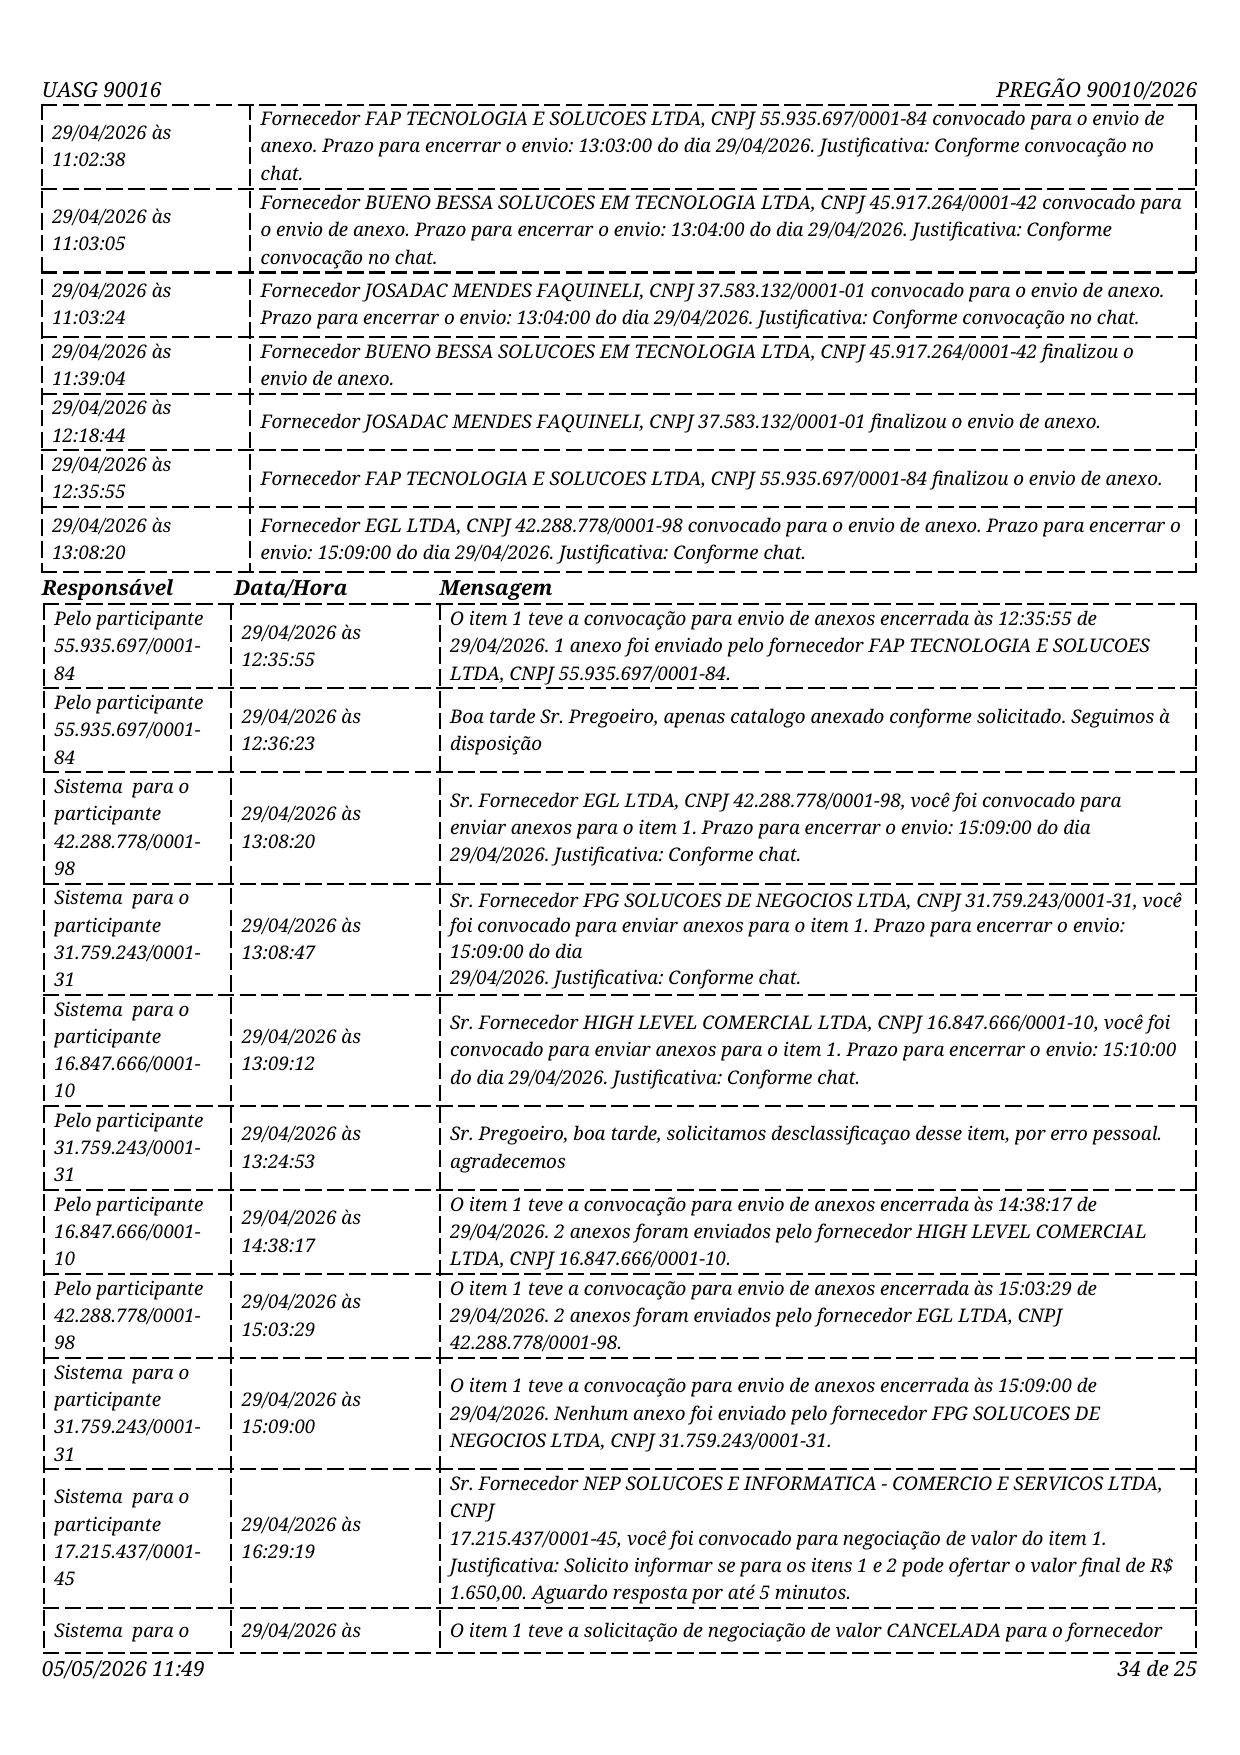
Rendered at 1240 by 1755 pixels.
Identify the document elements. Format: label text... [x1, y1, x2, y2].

table_cell Fornecedor BUENO BESSA SOLUCOES EM TECNOLOGIA LTDA, CNPJ 45.917.264/0001-42 finalizou o envio de anexo. [250, 336, 1196, 393]
table_header Fornecedor FAP TECNOLOGIA E SOLUCOES LTDA, CNPJ 55.935.697/0001-84 convocado para o envio de anexo. Prazo para encerrar o envio: 13:03:00 do dia 29/04/2026. Justificativa: Conforme convocação no chat. [250, 104, 1196, 187]
table_cell Sr. Fornecedor HIGH LEVEL COMERCIAL LTDA, CNPJ 16.847.666/0001-10, você foi convocado para enviar anexos para o item 1. Prazo para encerrar o envio: 15:10:00 do dia 29/04/2026. Justificativa: Conforme chat. [440, 994, 1196, 1105]
table_cell 29/04/2026 às 12:18:44 [42, 393, 250, 449]
table_cell O item 1 teve a convocação para envio de anexos encerrada às 15:03:29 de 29/04/2026. 2 anexos foram enviados pelo fornecedor EGL LTDA, CNPJ 42.288.778/0001-98. [440, 1273, 1196, 1357]
table_cell Pelo participante 55.935.697/0001-84 [44, 687, 231, 771]
table_cell Sistema para o [44, 1607, 231, 1652]
table_cell Sistema para o participante 17.215.437/0001-45 [44, 1468, 231, 1607]
table_cell Sr. Fornecedor NEP SOLUCOES E INFORMATICA - COMERCIO E SERVICOS LTDA, CNPJ 17.215.437/0001-45, você foi convocado para negociação de valor do item 1. Justificativa: Solicito informar se para os itens 1 e 2 pode ofertar o valor final de R$ 1.650,00. Aguardo resposta por até 5 minutos. [440, 1468, 1196, 1607]
table_cell Boa tarde Sr. Pregoeiro, apenas catalogo anexado conforme solicitado. Seguimos à disposição [440, 687, 1196, 771]
table_cell 29/04/2026 às 12:36:23 [231, 687, 439, 771]
table_cell 29/04/2026 às 13:24:53 [231, 1105, 439, 1189]
table_header 29/04/2026 às 11:02:38 [42, 104, 250, 187]
table_cell 29/04/2026 às 15:09:00 [231, 1357, 439, 1468]
table_cell 29/04/2026 às 11:03:05 [42, 188, 250, 271]
table_cell 29/04/2026 às 13:08:47 [231, 883, 439, 994]
table_cell Sistema para o participante 31.759.243/0001-31 [44, 1357, 231, 1468]
table_cell Sr. Pregoeiro, boa tarde, solicitamos desclassificaçao desse item, por erro pessoal. agradecemos [440, 1105, 1196, 1189]
table_cell 29/04/2026 às 13:09:12 [231, 994, 439, 1105]
table_header Pelo participante 55.935.697/0001-84 [44, 603, 231, 687]
table_cell O item 1 teve a convocação para envio de anexos encerrada às 15:09:00 de 29/04/2026. Nenhum anexo foi enviado pelo fornecedor FPG SOLUCOES DE NEGOCIOS LTDA, CNPJ 31.759.243/0001-31. [440, 1357, 1196, 1468]
table_cell 29/04/2026 às 13:08:20 [42, 506, 250, 571]
table_cell 29/04/2026 às 16:29:19 [231, 1468, 439, 1607]
table_cell 29/04/2026 às 12:35:55 [42, 449, 250, 506]
table_cell 29/04/2026 às 15:03:29 [231, 1273, 439, 1357]
table_cell 29/04/2026 às [231, 1607, 439, 1652]
table_cell Fornecedor JOSADAC MENDES FAQUINELI, CNPJ 37.583.132/0001-01 convocado para o envio de anexo. Prazo para encerrar o envio: 13:04:00 do dia 29/04/2026. Justificativa: Conforme convocação no chat. [250, 271, 1196, 336]
table_cell Fornecedor EGL LTDA, CNPJ 42.288.778/0001-98 convocado para o envio de anexo. Prazo para encerrar o envio: 15:09:00 do dia 29/04/2026. Justificativa: Conforme chat. [250, 506, 1196, 571]
table_cell Pelo participante 16.847.666/0001-10 [44, 1189, 231, 1273]
table_cell Sistema para o participante 31.759.243/0001-31 [44, 883, 231, 994]
table_cell 29/04/2026 às 14:38:17 [231, 1189, 439, 1273]
table_cell 29/04/2026 às 13:08:20 [231, 771, 439, 882]
table_header 29/04/2026 às 12:35:55 [231, 603, 439, 687]
table_cell Sistema para o participante 42.288.778/0001-98 [44, 771, 231, 882]
table_cell Sr. Fornecedor FPG SOLUCOES DE NEGOCIOS LTDA, CNPJ 31.759.243/0001-31, você foi convocado para enviar anexos para o item 1. Prazo para encerrar o envio: 15:09:00 do dia 29/04/2026. Justificativa: Conforme chat. [440, 883, 1196, 994]
table_cell Pelo participante 31.759.243/0001-31 [44, 1105, 231, 1189]
table_cell Fornecedor FAP TECNOLOGIA E SOLUCOES LTDA, CNPJ 55.935.697/0001-84 finalizou o envio de anexo. [250, 449, 1196, 506]
table_header O item 1 teve a convocação para envio de anexos encerrada às 12:35:55 de 29/04/2026. 1 anexo foi enviado pelo fornecedor FAP TECNOLOGIA E SOLUCOES LTDA, CNPJ 55.935.697/0001-84. [440, 603, 1196, 687]
table_cell Pelo participante 42.288.778/0001-98 [44, 1273, 231, 1357]
table_cell Sr. Fornecedor EGL LTDA, CNPJ 42.288.778/0001-98, você foi convocado para enviar anexos para o item 1. Prazo para encerrar o envio: 15:09:00 do dia 29/04/2026. Justificativa: Conforme chat. [440, 771, 1196, 882]
table_cell Fornecedor JOSADAC MENDES FAQUINELI, CNPJ 37.583.132/0001-01 finalizou o envio de anexo. [250, 393, 1196, 449]
table_cell 29/04/2026 às 11:03:24 [42, 271, 250, 336]
table_cell 29/04/2026 às 11:39:04 [42, 336, 250, 393]
table_cell O item 1 teve a convocação para envio de anexos encerrada às 14:38:17 de 29/04/2026. 2 anexos foram enviados pelo fornecedor HIGH LEVEL COMERCIAL LTDA, CNPJ 16.847.666/0001-10. [440, 1189, 1196, 1273]
table_cell Fornecedor BUENO BESSA SOLUCOES EM TECNOLOGIA LTDA, CNPJ 45.917.264/0001-42 convocado para o envio de anexo. Prazo para encerrar o envio: 13:04:00 do dia 29/04/2026. Justificativa: Conforme convocação no chat. [250, 188, 1196, 271]
table_cell O item 1 teve a solicitação de negociação de valor CANCELADA para o fornecedor [440, 1607, 1196, 1652]
text Responsável Data/Hora Mensagem [42, 573, 1199, 601]
table_cell Sistema para o participante 16.847.666/0001-10 [44, 994, 231, 1105]
